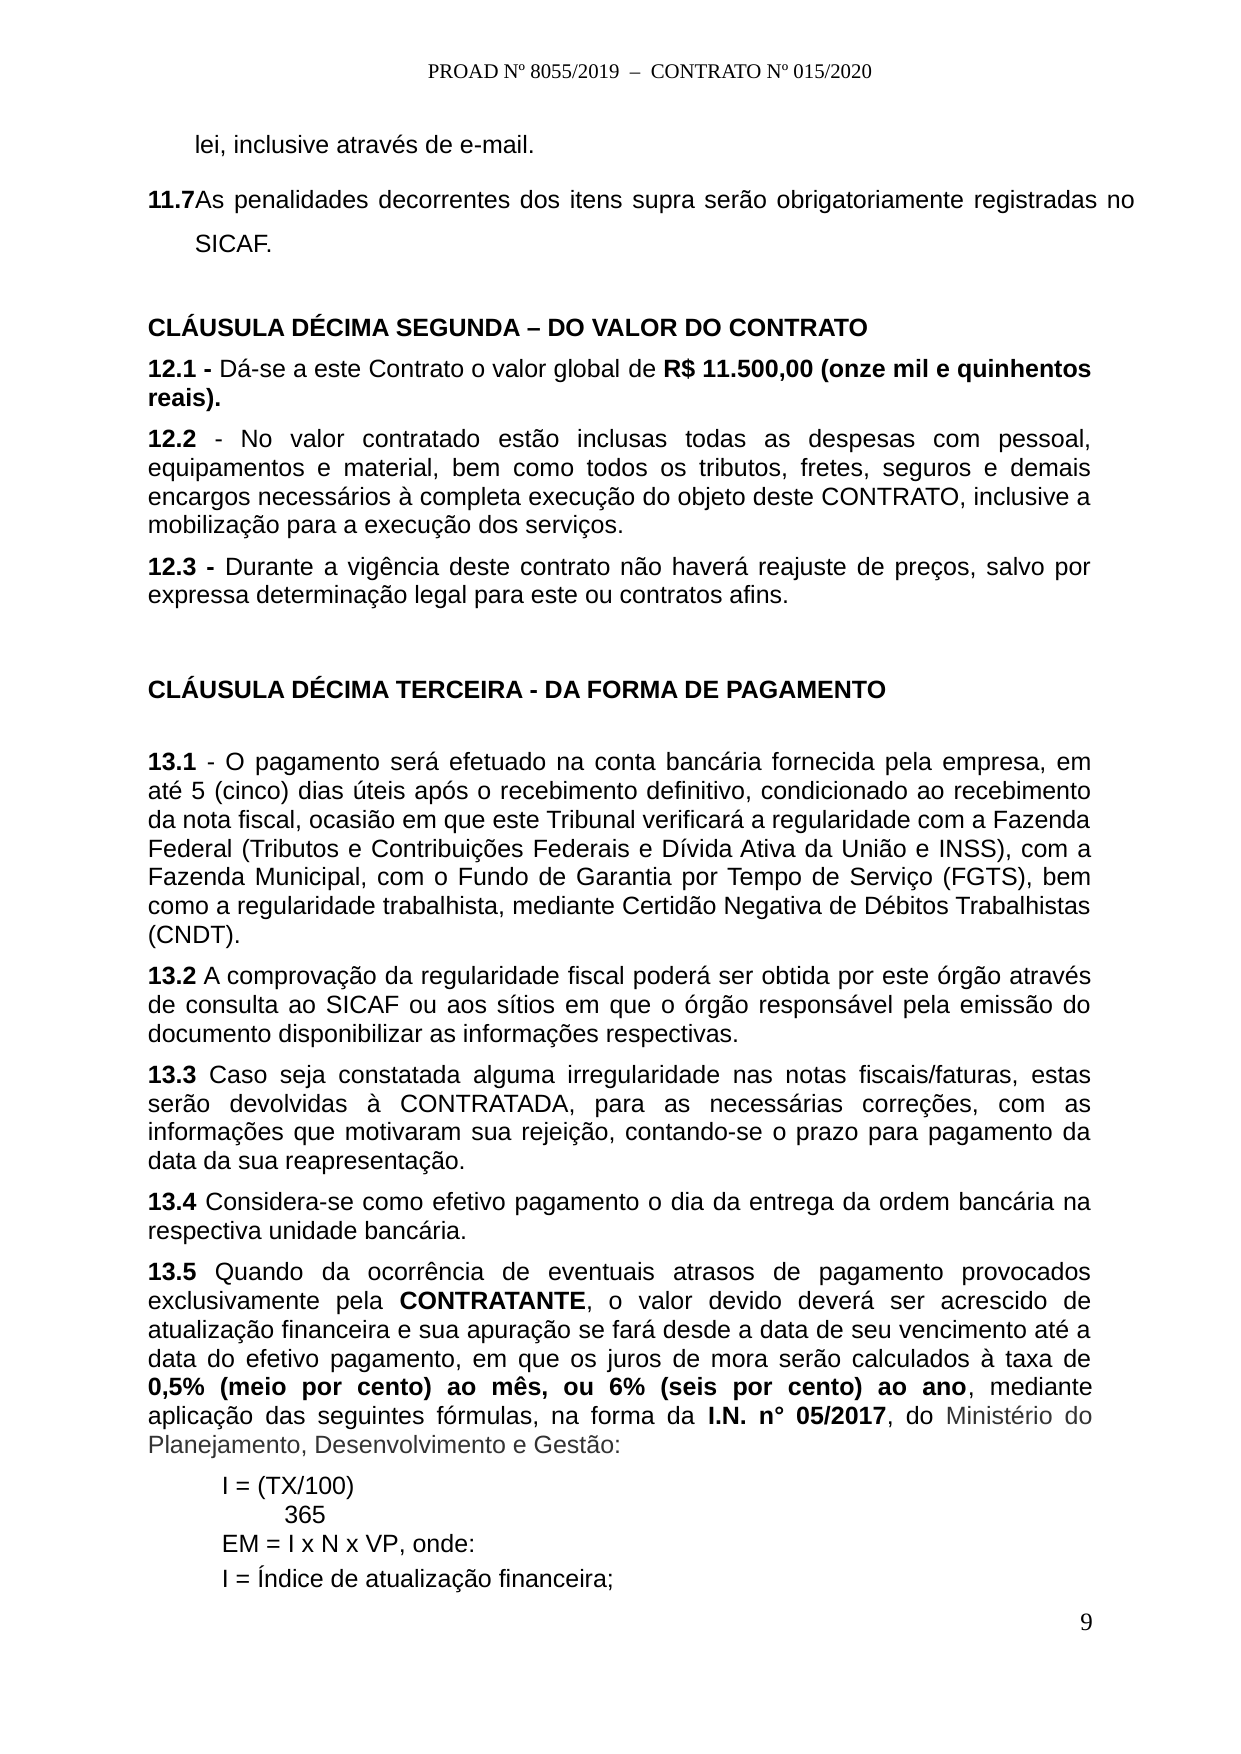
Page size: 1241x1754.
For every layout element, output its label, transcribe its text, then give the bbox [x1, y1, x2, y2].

text 12.3 - Durante a vigência deste contrato não haverá reajuste de preços, salvo por expressa determinação legal para este ou contratos afins. [148, 552, 1092, 609]
text EM = I x N x VP, onde: [222, 1529, 1092, 1557]
text 12.1 - Dá-se a este Contrato o valor global de R$ 11.500,00 (onze mil e quinhentos reais). [148, 354, 1092, 412]
text 12.2 - No valor contratado estão inclusas todas as despesas com pessoal, equipamentos e material, bem como todos os tributos, fretes, seguros e demais encargos necessários à completa execução do objeto deste CONTRATO, inclusive a mobilização para a execução dos serviços. [148, 424, 1092, 539]
text 13.2 A comprovação da regularidade fiscal poderá ser obtida por este órgão através de consulta ao SICAF ou aos sítios em que o órgão responsável pela emissão do documento disponibilizar as informações respectivas. [148, 961, 1092, 1047]
text 13.1 - O pagamento será efetuado na conta bancária fornecida pela empresa, em até 5 (cinco) dias úteis após o recebimento definitivo, condicionado ao recebimento da nota fiscal, ocasião em que este Tribunal verificará a regularidade com a Fazenda Federal (Tributos e Contribuições Federais e Dívida Ativa da União e INSS), com a Fazenda Municipal, com o Fundo de Garantia por Tempo de Serviço (FGTS), bem como a regularidade trabalhista, mediante Certidão Negativa de Débitos Trabalhistas (CNDT). [148, 747, 1092, 949]
text I = (TX/100) [222, 1471, 1092, 1500]
text 13.5 Quando da ocorrência de eventuais atrasos de pagamento provocados exclusivamente pela CONTRATANTE, o valor devido deverá ser acrescido de atualização financeira e sua apuração se fará desde a data de seu vencimento até a data do efetivo pagamento, em que os juros de mora serão calculados à taxa de 0,5% (meio por cento) ao mês, ou 6% (seis por cento) ao ano, mediante aplicação das seguintes fórmulas, na forma da I.N. n° 05/2017, do Ministério do Planejamento, Desenvolvimento e Gestão: [148, 1257, 1092, 1459]
text 13.3 Caso seja constatada alguma irregularidade nas notas fiscais/faturas, estas serão devolvidas à CONTRATADA, para as necessárias correções, com as informações que motivaram sua rejeição, contando-se o prazo para pagamento da data da sua reapresentação. [148, 1060, 1092, 1175]
text CLÁUSULA DÉCIMA SEGUNDA – DO VALOR DO CONTRATO [148, 313, 1092, 342]
text 365 [222, 1500, 1092, 1529]
text CLÁUSULA DÉCIMA TERCEIRA - DA FORMA DE PAGAMENTO [148, 676, 1092, 704]
list As penalidades decorrentes dos itens supra serão obrigatoriamente registradas no SICAF. [148, 186, 1137, 257]
text I = Índice de atualização financeira; [222, 1564, 1092, 1592]
list lei, inclusive através de e-mail. [148, 130, 1137, 159]
text 13.4 Considera-se como efetivo pagamento o dia da entrega da ordem bancária na respectiva unidade bancária. [148, 1187, 1092, 1245]
